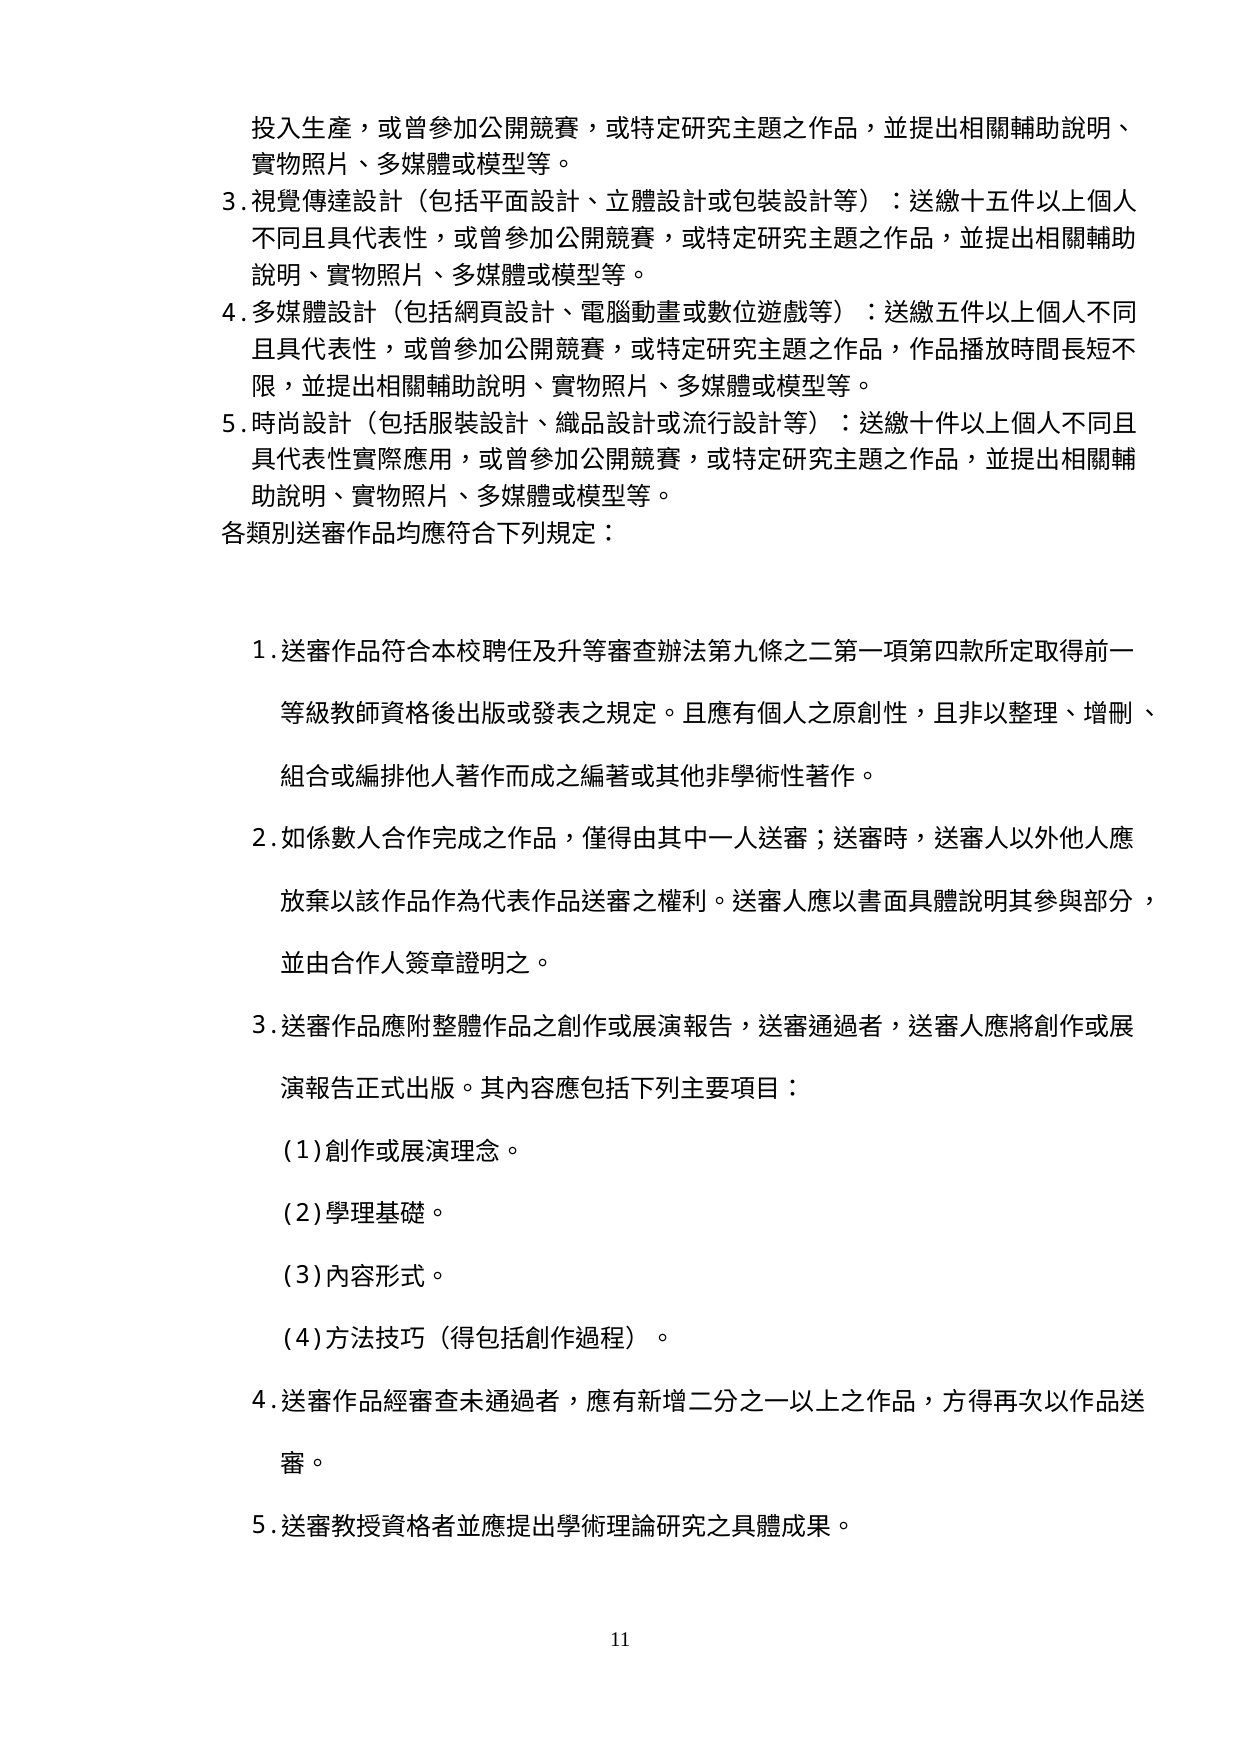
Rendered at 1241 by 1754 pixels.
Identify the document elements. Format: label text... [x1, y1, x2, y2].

text 4.多媒體設計（包括網頁設計、電腦動畫或數位遊戲等）：送繳五件以上個人不同且具代表性，或曾參加公開競賽，或特定研究主題之作品，作品播放時間長短不限，並提出相關輔助說明、實物照片、多媒體或模型等。 [221, 292, 1137, 403]
text 各類別送審作品均應符合下列規定： [222, 513, 1137, 550]
text (2)學理基礎。 [280, 1170, 1137, 1233]
text 1.送審作品符合本校聘任及升等審查辦法第九條之二第一項第四款所定取得前一等級教師資格後出版或發表之規定。且應有個人之原創性，且非以整理、增刪、組合或編排他人著作而成之編著或其他非學術性著作。 [251, 608, 1137, 795]
text 2.如係數人合作完成之作品，僅得由其中一人送審；送審時，送審人以外他人應放棄以該作品作為代表作品送審之權利。送審人應以書面具體說明其參與部分，並由合作人簽章證明之。 [251, 795, 1137, 983]
text (1)創作或展演理念。 [280, 1108, 1137, 1170]
text (3)內容形式。 [280, 1233, 1137, 1295]
text 3.視覺傳達設計（包括平面設計、立體設計或包裝設計等）：送繳十五件以上個人不同且具代表性，或曾參加公開競賽，或特定研究主題之作品，並提出相關輔助說明、實物照片、多媒體或模型等。 [221, 181, 1137, 292]
text (4)方法技巧（得包括創作過程）。 [280, 1295, 1137, 1358]
text 投入生產，或曾參加公開競賽，或特定研究主題之作品，並提出相關輔助說明、實物照片、多媒體或模型等。 [221, 108, 1137, 181]
text 4.送審作品經審查未通過者，應有新增二分之一以上之作品，方得再次以作品送審。 [251, 1358, 1147, 1483]
text 5.送審教授資格者並應提出學術理論研究之具體成果。 [251, 1483, 1147, 1545]
text 5.時尚設計（包括服裝設計、織品設計或流行設計等）：送繳十件以上個人不同且具代表性實際應用，或曾參加公開競賽，或特定研究主題之作品，並提出相關輔助說明、實物照片、多媒體或模型等。 [221, 403, 1137, 513]
text 3.送審作品應附整體作品之創作或展演報告，送審通過者，送審人應將創作或展演報告正式出版。其內容應包括下列主要項目： [251, 983, 1137, 1108]
